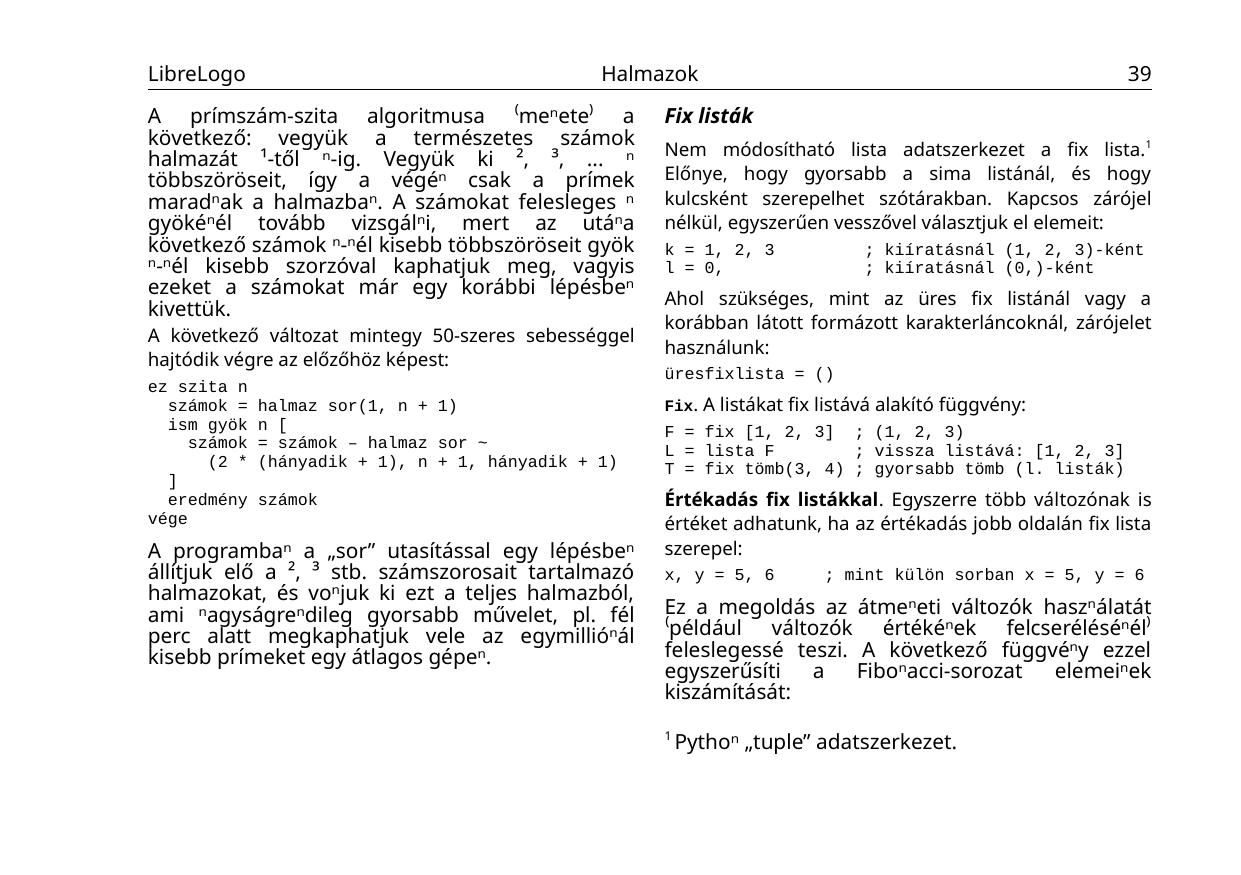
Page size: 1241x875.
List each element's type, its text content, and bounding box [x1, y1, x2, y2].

text l = 0, ; kiíratásnál (0,)-ként [664, 260, 1152, 279]
text ez szita n [148, 378, 635, 397]
text ] [148, 473, 635, 492]
text vége [148, 510, 635, 529]
text számok = halmaz sor(1, n + 1) [148, 397, 635, 416]
text L = lista F ; vissza listává: [1, 2, 3] [664, 442, 1152, 461]
text Ez a megoldás az átmeneti változók használatát (például változók értékének felcserélésénél) feleslegessé teszi. A következő függvény ezzel egyszerűsíti a Fibonacci-sorozat elemeinek kiszámítását: [664, 592, 1152, 706]
text x, y = 5, 6 ; mint külön sorban x = 5, y = 6 [664, 567, 1152, 586]
text A prímszám-szita algoritmusa (menete) a következő: vegyük a természetes számok halmazát 1-től n-ig. Vegyük ki 2, 3, ... n többszöröseit, így a végén csak a prímek maradnak a halmazban. A számokat felesleges n gyökénél tovább vizsgálni, mert az utána következő számok n-nél kisebb többszöröseit gyök n-nél kisebb szorzóval kaphatjuk meg, vagyis ezeket a számokat már egy korábbi lépésben kivettük. [148, 102, 635, 322]
subtitle Fix listák [664, 102, 1152, 130]
text A következő változat mintegy 50-szeres sebességgel hajtódik végre az előzőhöz képest: [148, 322, 635, 372]
text Ahol szükséges, mint az üres fix listánál vagy a korábban látott formázott karakterláncoknál, zárójelet használunk: [664, 285, 1152, 359]
text F = fix [1, 2, 3] ; (1, 2, 3) [664, 423, 1152, 442]
text Nem módosítható lista adatszerkezet a fix lista. Előnye, hogy gyorsabb a sima listánál, és hogy kulcsként szerepelhet szótárakban. Kapcsos zárójel nélkül, egyszerűen vesszővel választjuk el elemeit: [664, 136, 1152, 235]
text Értékadás fix listákkal. Egyszerre több vál­to­zó­nak is értéket adhatunk, ha az értékadás jobb oldalán fix lista szerepel: [664, 486, 1152, 560]
text A programban a „sor” utasítással egy lépésben állítjuk elő a 2, 3 stb. számszorosait tartalmazó halmazokat, és vonjuk ki ezt a teljes halmazból, ami nagyságrendileg gyorsabb művelet, pl. fél perc alatt megkaphatjuk vele az egymilliónál kisebb prímeket egy átlagos gépen. [148, 536, 635, 671]
text ism gyök n [ [148, 416, 635, 435]
text Fix. A listákat fix listává alakító függvény: [664, 391, 1152, 417]
text (2 * (hányadik + 1), n + 1, hányadik + 1) [148, 454, 635, 473]
text k = 1, 2, 3 ; kiíratásnál (1, 2, 3)-ként [664, 241, 1152, 260]
text üresfixlista = () [664, 366, 1152, 385]
text számok = számok – halmaz sor ~ [148, 435, 635, 454]
text T = fix tömb(3, 4) ; gyorsabb tömb (l. listák) [664, 461, 1152, 480]
text eredmény számok [148, 492, 635, 510]
text Python „tuple” adatszerkezet. [664, 727, 1152, 756]
